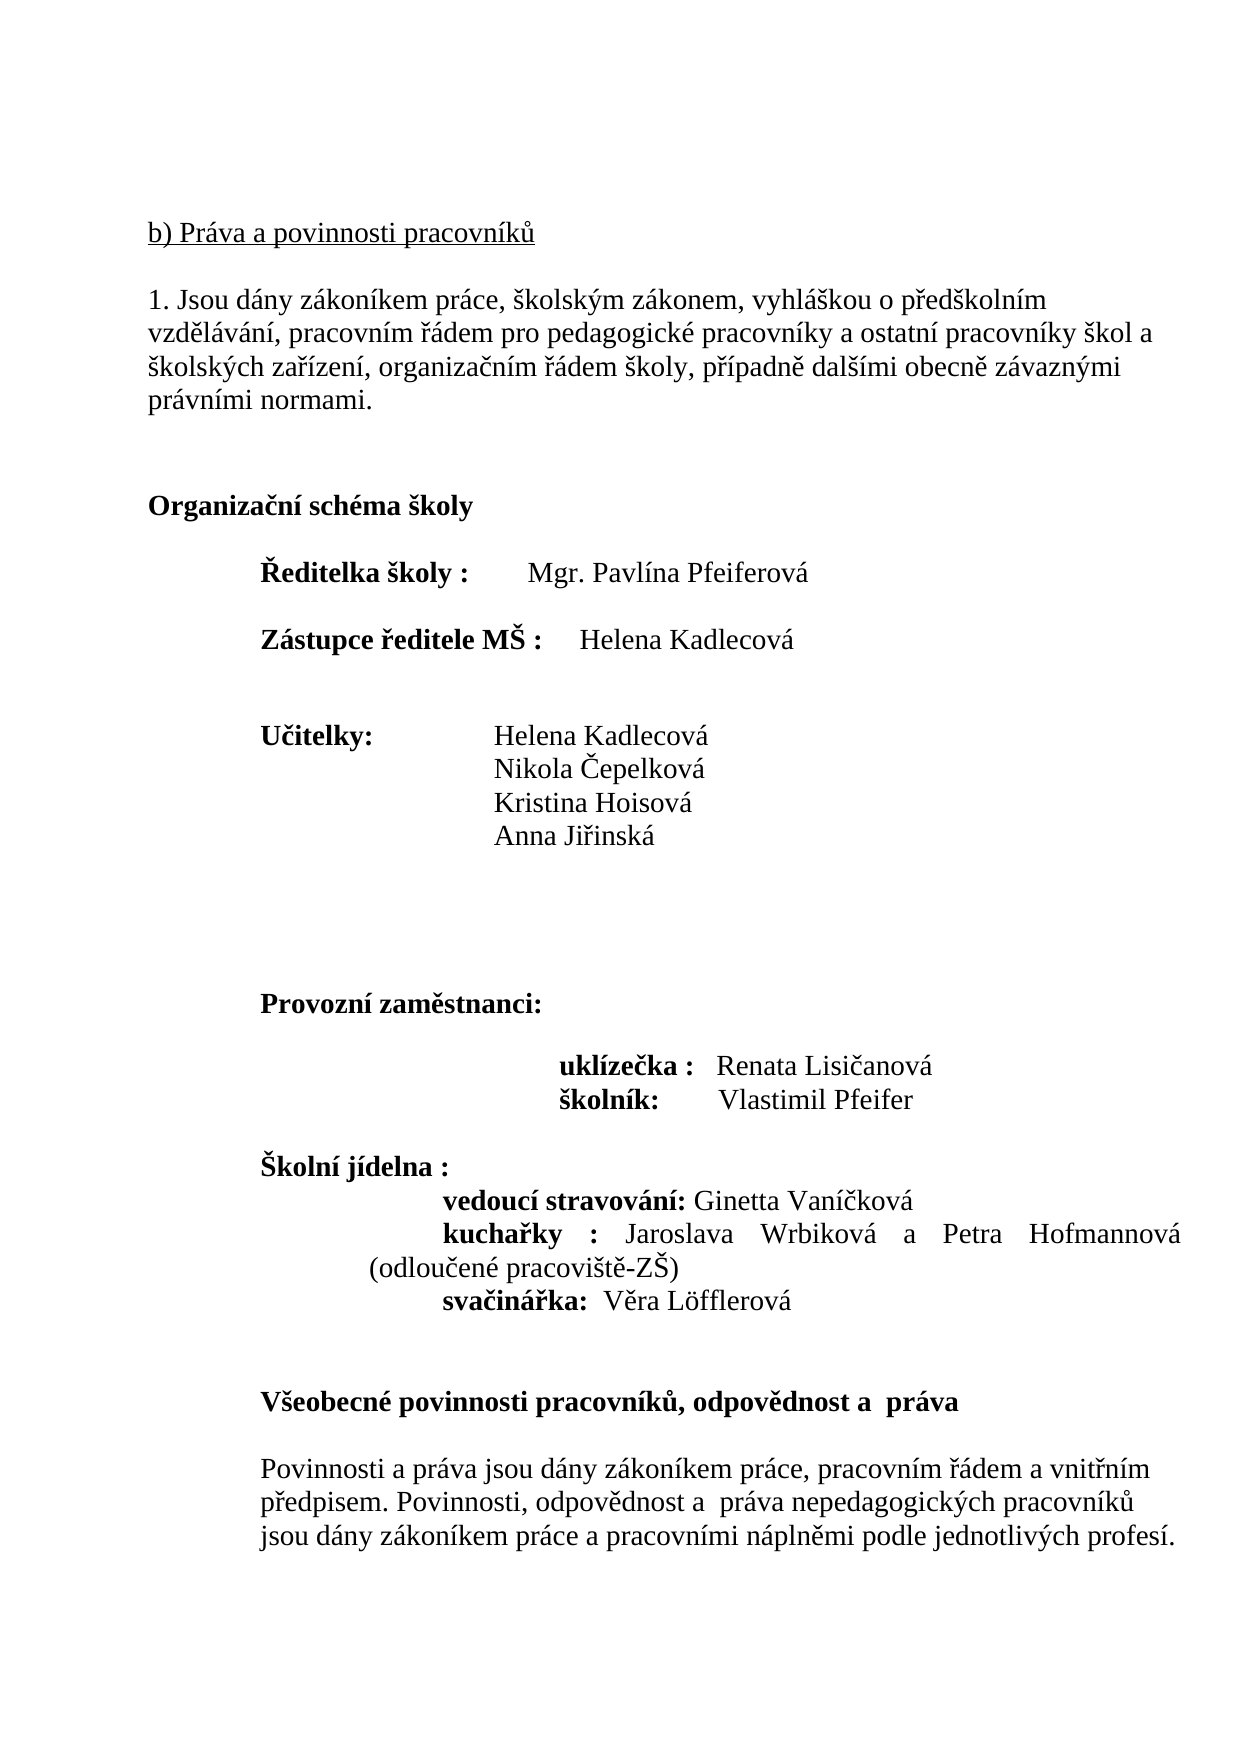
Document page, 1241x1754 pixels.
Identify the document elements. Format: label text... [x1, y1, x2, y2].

text Školní jídelna : [260, 1149, 1181, 1183]
subtitle b) Práva a povinnosti pracovníků [148, 215, 1181, 248]
text Anna Jiřinská [260, 818, 1181, 852]
text Zástupce ředitele MŠ : Helena Kadlecová [260, 622, 1181, 656]
text Provozní zaměstnanci: [260, 986, 1181, 1020]
text Učitelky: Helena Kadlecová [260, 718, 1181, 751]
text Všeobecné povinnosti pracovníků, odpovědnost a práva [260, 1384, 1181, 1417]
text Nikola Čepelková [260, 751, 1181, 785]
text 1. Jsou dány zákoníkem práce, školským zákonem, vyhláškou o předškolním vzdělávání, pracovním řádem pro pedagogické pracovníky a ostatní pracovníky škol a školských zařízení, organizačním řádem školy, případně dalšími obecně závaznými právními normami. [148, 282, 1181, 416]
text Povinnosti a práva jsou dány zákoníkem práce, pracovním řádem a vnitřním předpisem. Povinnosti, odpovědnost a práva nepedagogických pracovníků jsou dány zákoníkem práce a pracovními náplněmi podle jednotlivých profesí. [260, 1451, 1181, 1552]
text svačinářka: Věra Löfflerová [260, 1283, 1181, 1317]
text Kristina Hoisová [260, 785, 1181, 818]
text kuchařky : Jaroslava Wrbiková a Petra Hofmannová (odloučené pracoviště-ZŠ) [369, 1216, 1181, 1283]
subtitle Organizační schéma školy [148, 488, 1181, 521]
text uklízečka : Renata Lisičanová [260, 1048, 1230, 1082]
text školník: Vlastimil Pfeifer [260, 1082, 1181, 1116]
text Ředitelka školy : Mgr. Pavlína Pfeiferová [260, 555, 1181, 588]
text vedoucí stravování: Ginetta Vaníčková [260, 1183, 1181, 1216]
